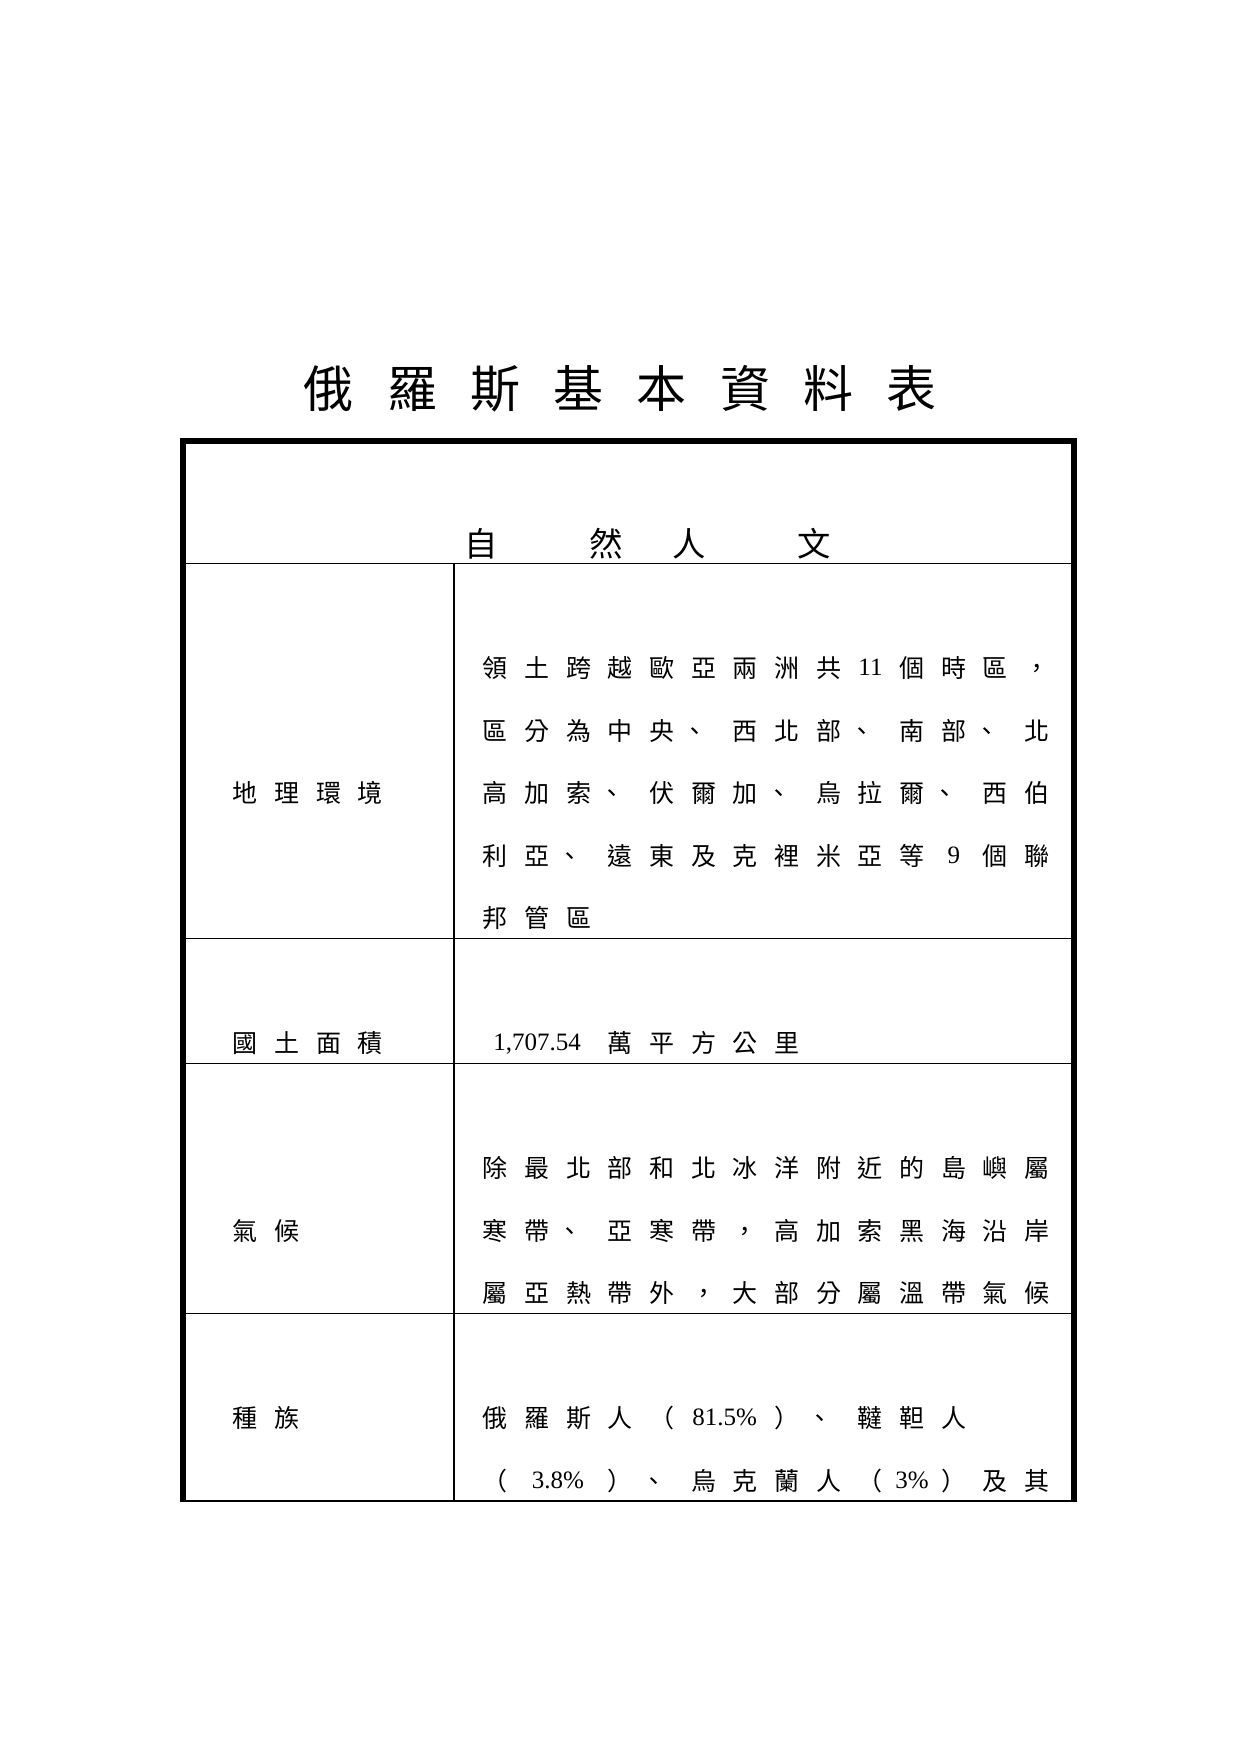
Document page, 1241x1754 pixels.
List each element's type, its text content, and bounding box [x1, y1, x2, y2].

table_header 自 然 人 文 [186, 444, 1071, 563]
table_cell 除最北部和北冰洋附近的島嶼屬寒帶、亞寒帶，高加索黑海沿岸屬亞熱帶外，大部分屬溫帶氣候 [455, 1064, 1071, 1313]
table_cell 1,707.54萬平方公里 [455, 939, 1071, 1063]
table_cell 地理環境 [186, 564, 453, 938]
table_cell 氣候 [186, 1064, 453, 1313]
text 俄羅斯基本資料表 [183, 313, 1058, 438]
table_cell 種族 [186, 1314, 453, 1500]
table_cell 國土面積 [186, 939, 453, 1063]
table_cell 領土跨越歐亞兩洲共11個時區，區分為中央、西北部、南部、北高加索、伏爾加、烏拉爾、西伯利亞、遠東及克裡米亞等9個聯邦管區 [455, 564, 1071, 938]
table_cell 俄羅斯人（81.5%）、韃靼人（3.8%）、烏克蘭人（3%）及其 [455, 1314, 1071, 1500]
